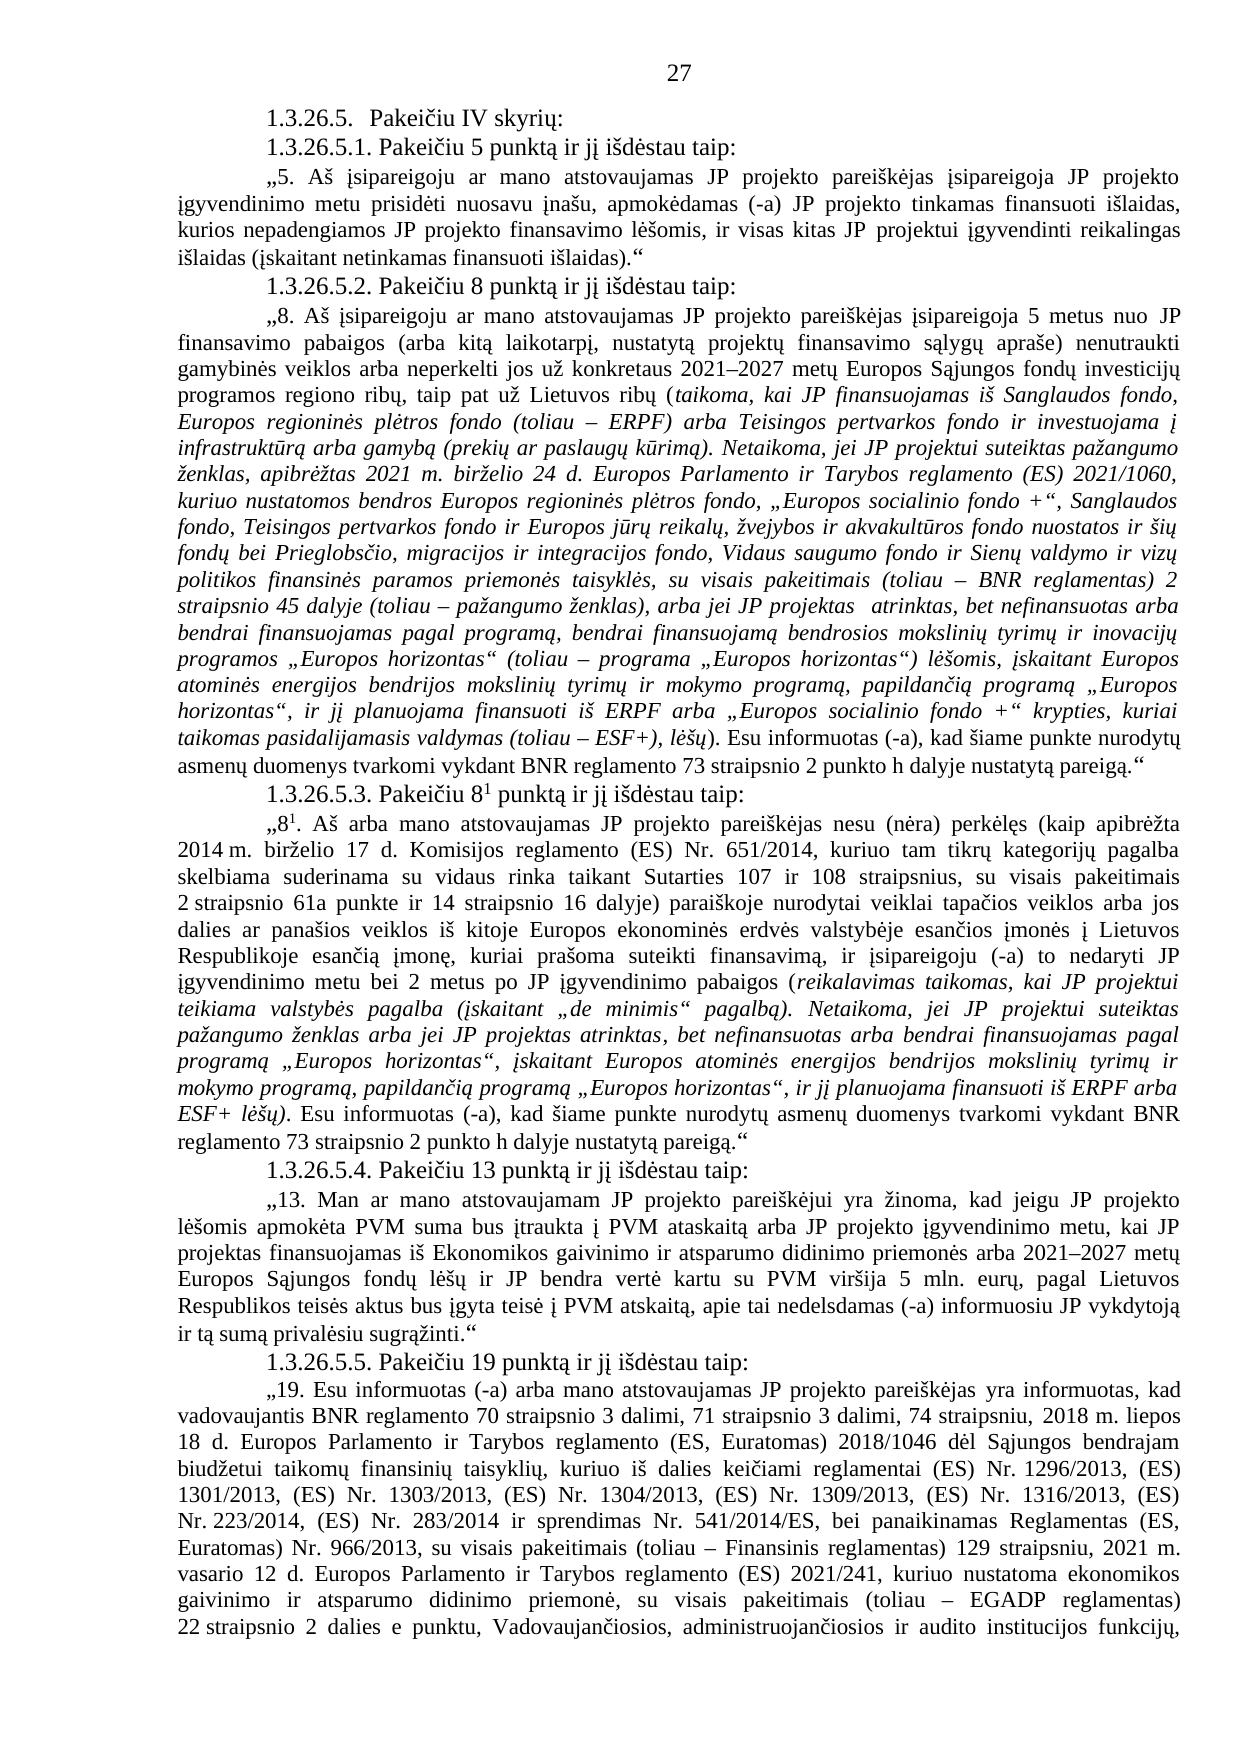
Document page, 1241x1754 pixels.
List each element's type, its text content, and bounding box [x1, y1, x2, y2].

text „13. Man ar mano atstovaujamam JP projekto pareiškėjui yra žinoma, kad jeigu JP projekto lėšomis apmokėta PVM suma bus įtraukta į PVM ataskaitą arba JP projekto įgyvendinimo metu, kai JP projektas finansuojamas iš Ekonomikos gaivinimo ir atsparumo didinimo priemonės arba 2021–2027 metų Europos Sąjungos fondų lėšų ir JP bendra vertė kartu su PVM viršija 5 mln. eurų, pagal Lietuvos Respublikos teisės aktus bus įgyta teisė į PVM atskaitą, apie tai nedelsdamas (-a) informuosiu JP vykdytoją ir tą sumą privalėsiu sugrąžinti.“ [177, 1184, 1181, 1347]
text „8. Aš įsipareigoju ar mano atstovaujamas JP projekto pareiškėjas įsipareigoja 5 metus nuo JP finansavimo pabaigos (arba kitą laikotarpį, nustatytą projektų finansavimo sąlygų apraše) nenutraukti gamybinės veiklos arba neperkelti jos už konkretaus 2021–2027 metų Europos Sąjungos fondų investicijų programos regiono ribų, taip pat už Lietuvos ribų (taikoma, kai JP finansuojamas iš Sanglaudos fondo, Europos regioninės plėtros fondo (toliau – ERPF) arba Teisingos pertvarkos fondo ir investuojama į infrastruktūrą arba gamybą (prekių ar paslaugų kūrimą). Netaikoma, jei JP projektui suteiktas pažangumo ženklas, apibrėžtas 2021 m. birželio 24 d. Europos Parlamento ir Tarybos reglamento (ES) 2021/1060, kuriuo nustatomos bendros Europos regioninės plėtros fondo, „Europos socialinio fondo +“, Sanglaudos fondo, Teisingos pertvarkos fondo ir Europos jūrų reikalų, žvejybos ir akvakultūros fondo nuostatos ir šių fondų bei Prieglobsčio, migracijos ir integracijos fondo, Vidaus saugumo fondo ir Sienų valdymo ir vizų politikos finansinės paramos priemonės taisyklės, su visais pakeitimais (toliau – BNR reglamentas) 2 straipsnio 45 dalyje (toliau – pažangumo ženklas), arba jei JP projektas atrinktas, bet nefinansuotas arba bendrai finansuojamas pagal programą, bendrai finansuojamą bendrosios mokslinių tyrimų ir inovacijų programos „Europos horizontas“ (toliau – programa „Europos horizontas“) lėšomis, įskaitant Europos atominės energijos bendrijos mokslinių tyrimų ir mokymo programą, papildančią programą „Europos horizontas“, ir jį planuojama finansuoti iš ERPF arba „Europos socialinio fondo +“ krypties, kuriai taikomas pasidalijamasis valdymas (toliau – ESF+), lėšų). Esu informuotas (-a), kad šiame punkte nurodytų asmenų duomenys tvarkomi vykdant BNR reglamento 73 straipsnio 2 punkto h dalyje nustatytą pareigą.“ [177, 300, 1181, 779]
text 1.3.26.5. Pakeičiu IV skyrių: [266, 103, 1181, 132]
text 1.3.26.5.3. Pakeičiu 81 punktą ir jį išdėstau taip: [266, 779, 1181, 808]
text 1.3.26.5.4. Pakeičiu 13 punktą ir jį išdėstau taip: [266, 1155, 1181, 1184]
text 1.3.26.5.2. Pakeičiu 8 punktą ir jį išdėstau taip: [266, 271, 1181, 300]
text 1.3.26.5.5. Pakeičiu 19 punktą ir jį išdėstau taip: [266, 1347, 1181, 1376]
text „19. Esu informuotas (-a) arba mano atstovaujamas JP projekto pareiškėjas yra informuotas, kad vadovaujantis BNR reglamento 70 straipsnio 3 dalimi, 71 straipsnio 3 dalimi, 74 straipsniu, 2018 m. liepos 18 d. Europos Parlamento ir Tarybos reglamento (ES, Euratomas) 2018/1046 dėl Sąjungos bendrajam biudžetui taikomų finansinių taisyklių, kuriuo iš dalies keičiami reglamentai (ES) Nr. 1296/2013, (ES) 1301/2013, (ES) Nr. 1303/2013, (ES) Nr. 1304/2013, (ES) Nr. 1309/2013, (ES) Nr. 1316/2013, (ES) Nr. 223/2014, (ES) Nr. 283/2014 ir sprendimas Nr. 541/2014/ES, bei panaikinamas Reglamentas (ES, Euratomas) Nr. 966/2013, su visais pakeitimais (toliau – Finansinis reglamentas) 129 straipsniu, 2021 m. vasario 12 d. Europos Parlamento ir Tarybos reglamento (ES) 2021/241, kuriuo nustatoma ekonomikos gaivinimo ir atsparumo didinimo priemonė, su visais pakeitimais (toliau – EGADP reglamentas) 22 straipsnio 2 dalies e punktu, Vadovaujančiosios, administruojančiosios ir audito institucijos funkcijų, [177, 1376, 1181, 1639]
text „81. Aš arba mano atstovaujamas JP projekto pareiškėjas nesu (nėra) perkėlęs (kaip apibrėžta 2014 m. birželio 17 d. Komisijos reglamento (ES) Nr. 651/2014, kuriuo tam tikrų kategorijų pagalba skelbiama suderinama su vidaus rinka taikant Sutarties 107 ir 108 straipsnius, su visais pakeitimais 2 straipsnio 61a punkte ir 14 straipsnio 16 dalyje) paraiškoje nurodytai veiklai tapačios veiklos arba jos dalies ar panašios veiklos iš kitoje Europos ekonominės erdvės valstybėje esančios įmonės į Lietuvos Respublikoje esančią įmonę, kuriai prašoma suteikti finansavimą, ir įsipareigoju (-a) to nedaryti JP įgyvendinimo metu bei 2 metus po JP įgyvendinimo pabaigos (reikalavimas taikomas, kai JP projektui teikiama valstybės pagalba (įskaitant „de minimis“ pagalbą). Netaikoma, jei JP projektui suteiktas pažangumo ženklas arba jei JP projektas atrinktas, bet nefinansuotas arba bendrai finansuojamas pagal programą „Europos horizontas“, įskaitant Europos atominės energijos bendrijos mokslinių tyrimų ir mokymo programą, papildančią programą „Europos horizontas“, ir jį planuojama finansuoti iš ERPF arba ESF+ lėšų). Esu informuotas (-a), kad šiame punkte nurodytų asmenų duomenys tvarkomi vykdant BNR reglamento 73 straipsnio 2 punkto h dalyje nustatytą pareigą.“ [177, 808, 1181, 1155]
text 1.3.26.5.1. Pakeičiu 5 punktą ir jį išdėstau taip: [266, 132, 1181, 161]
text „5. Aš įsipareigoju ar mano atstovaujamas JP projekto pareiškėjas įsipareigoja JP projekto įgyvendinimo metu prisidėti nuosavu įnašu, apmokėdamas (-a) JP projekto tinkamas finansuoti išlaidas, kurios nepadengiamos JP projekto finansavimo lėšomis, ir visas kitas JP projektui įgyvendinti reikalingas išlaidas (įskaitant netinkamas finansuoti išlaidas).“ [177, 161, 1181, 271]
